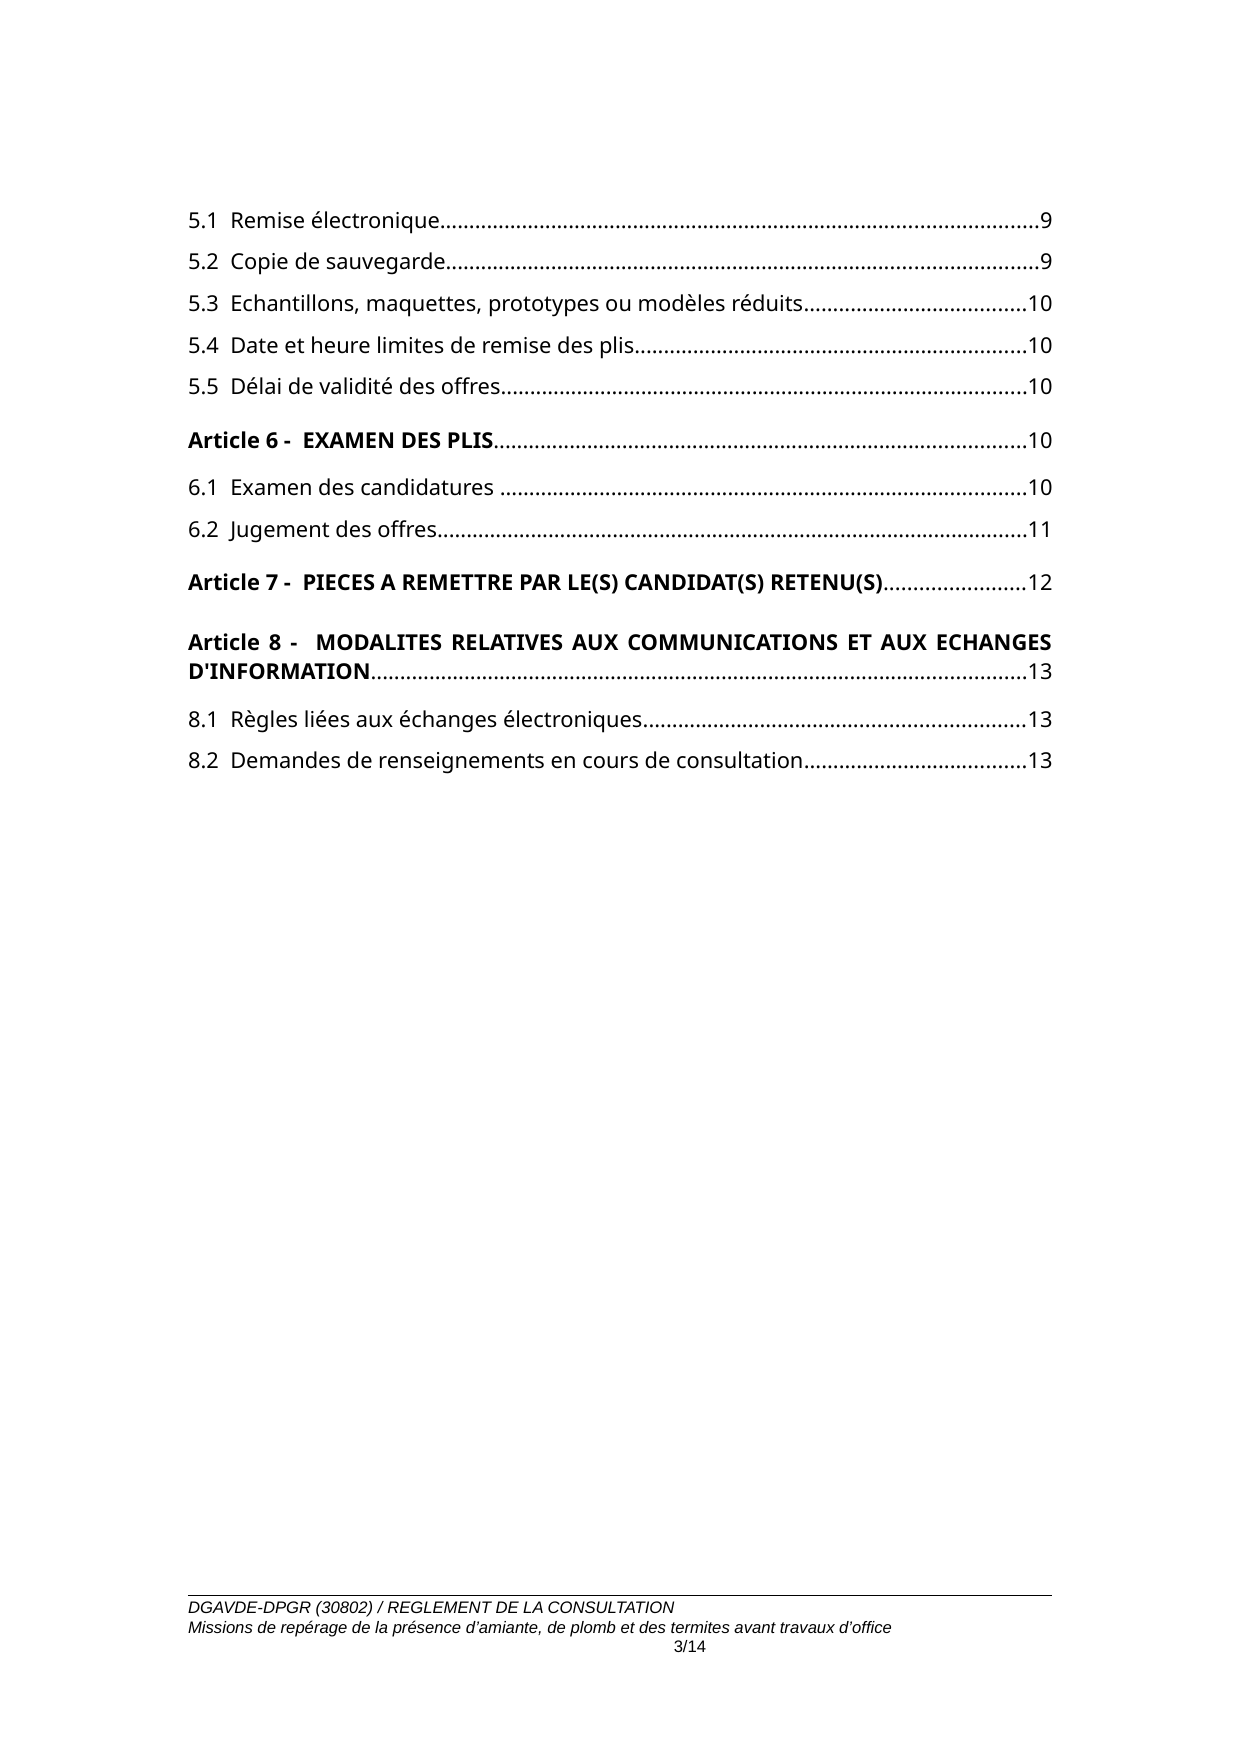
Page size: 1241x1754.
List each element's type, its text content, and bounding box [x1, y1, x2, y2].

text 5.5 Délai de validité des offres 10 [188, 371, 1052, 401]
text 5.2 Copie de sauvegarde 9 [188, 246, 1052, 276]
text 6.1 Examen des candidatures 10 [188, 472, 1052, 502]
text 8.1 Règles liées aux échanges électroniques 13 [188, 704, 1052, 734]
text 6.2 Jugement des offres 11 [188, 514, 1052, 544]
text 5.3 Echantillons, maquettes, prototypes ou modèles réduits 10 [188, 288, 1052, 318]
text Article 8 - MODALITES RELATIVES AUX COMMUNICATIONS ET AUX ECHANGES D'INFORMATION 13 [188, 627, 1052, 686]
text 8.2 Demandes de renseignements en cours de consultation 13 [188, 746, 1052, 775]
text Article 7 - PIECES A REMETTRE PAR LE(S) CANDIDAT(S) RETENU(S) 12 [188, 567, 1052, 597]
text Article 6 - EXAMEN DES PLIS 10 [188, 425, 1052, 454]
text 5.4 Date et heure limites de remise des plis 10 [188, 329, 1052, 359]
text 5.1 Remise électronique 9 [188, 204, 1052, 234]
